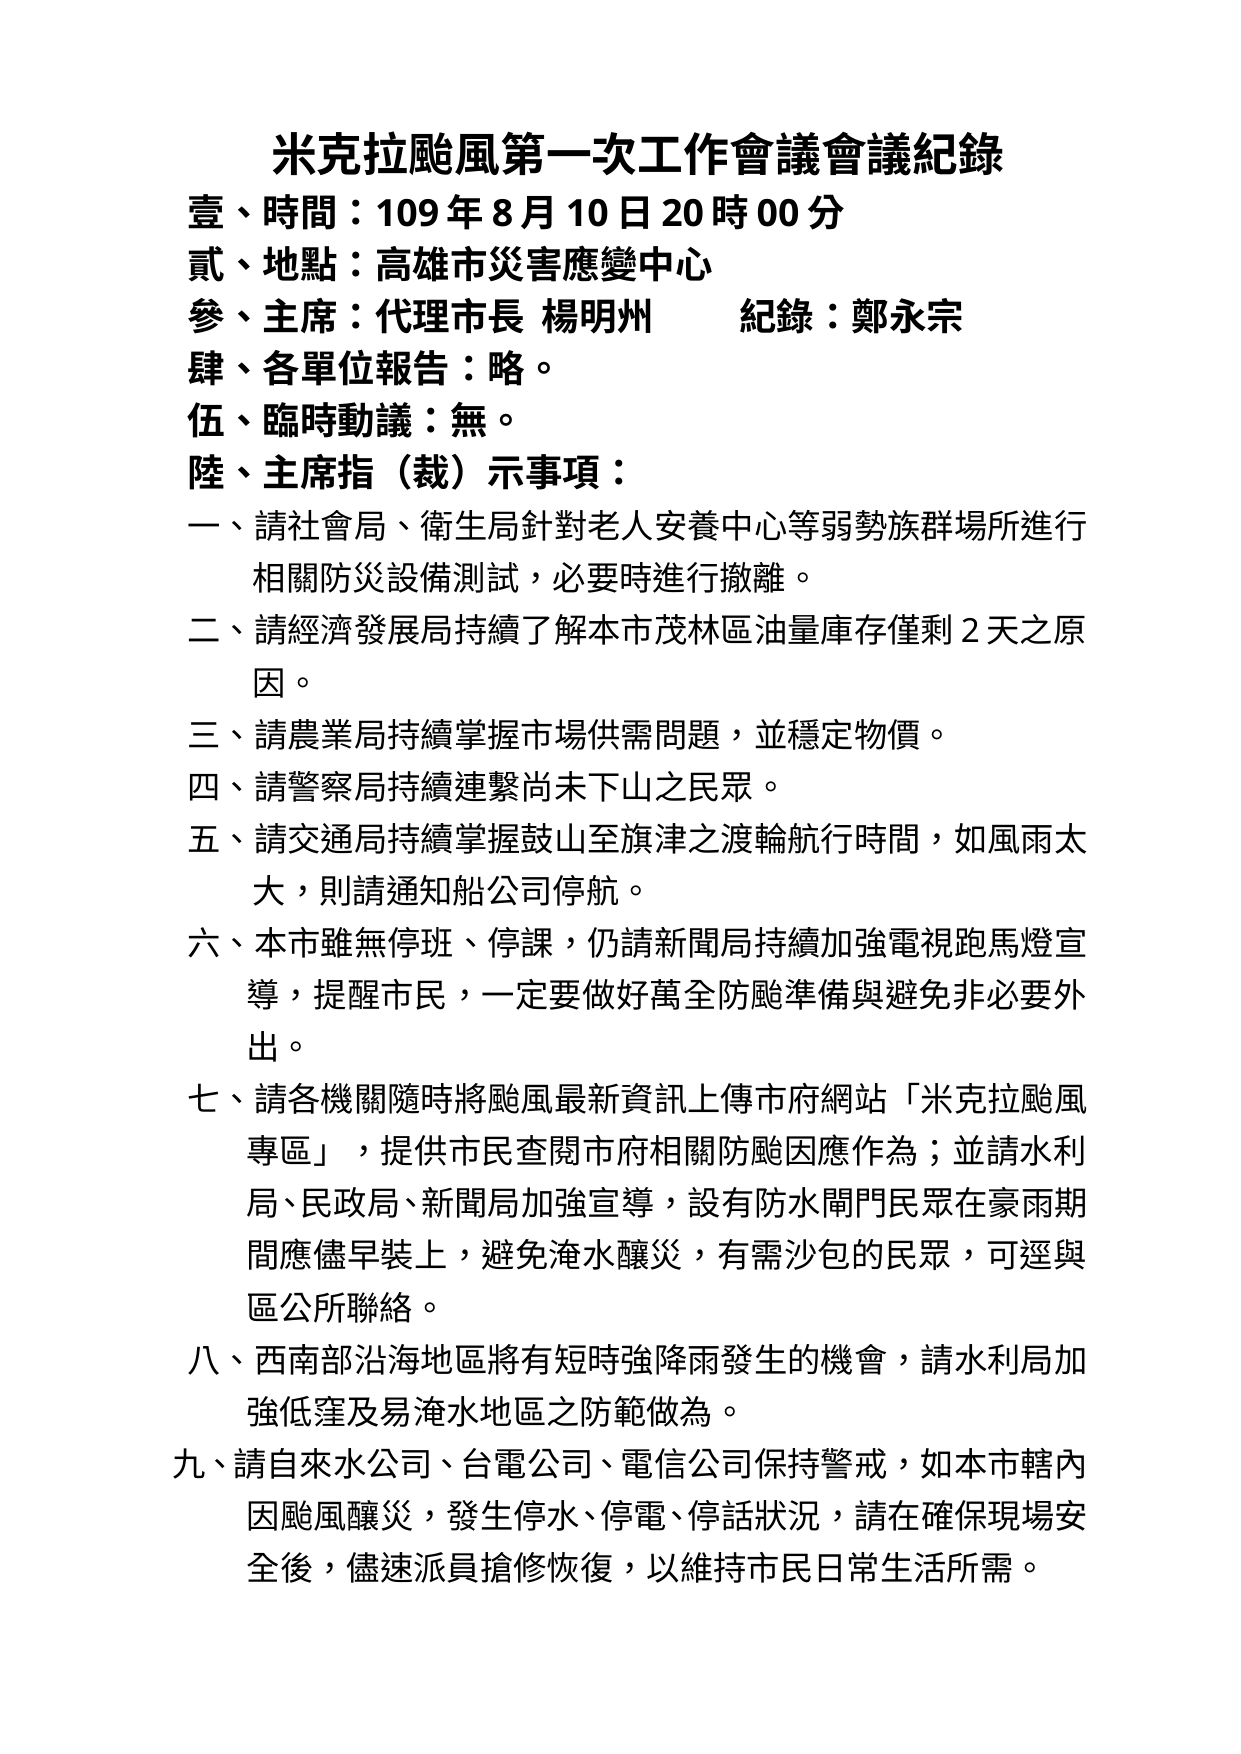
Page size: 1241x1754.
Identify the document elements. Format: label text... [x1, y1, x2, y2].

text 八、西南部沿海地區將有短時強降雨發生的機會，請水利局加強低窪及易淹水地區之防範做為。 [187, 1330, 1087, 1434]
text 七、請各機關隨時將颱風最新資訊上傳市府網站「米克拉颱風專區」，提供市民查閱市府相關防颱因應作為；並請水利局、民政局、新聞局加強宣導，設有防水閘門民眾在豪雨期間應儘早裝上，避免淹水釀災，有需沙包的民眾，可逕與區公所聯絡。 [187, 1070, 1087, 1330]
text 五、請交通局持續掌握鼓山至旗津之渡輪航行時間，如風雨太大，則請通知船公司停航。 [187, 809, 1087, 914]
text 肆、各單位報告：略。 [187, 341, 1087, 393]
text 參、主席：代理市長 楊明州 紀錄：鄭永宗 [187, 289, 1087, 341]
text 壹、時間：109年8月10日20時00分 [187, 184, 1087, 237]
text 六、本市雖無停班、停課，仍請新聞局持續加強電視跑馬燈宣導，提醒市民，一定要做好萬全防颱準備與避免非必要外出。 [187, 914, 1087, 1070]
text 貳、地點：高雄市災害應變中心 [187, 237, 1087, 289]
text 二、請經濟發展局持續了解本市茂林區油量庫存僅剩2天之原因。 [187, 601, 1087, 705]
text 九、請自來水公司、台電公司、電信公司保持警戒，如本市轄內因颱風釀災，發生停水、停電、停話狀況，請在確保現場安全後，儘速派員搶修恢復，以維持市民日常生活所需。 [173, 1434, 1087, 1591]
text 米克拉颱風第一次工作會議會議紀錄 [187, 118, 1087, 184]
text 伍、臨時動議：無。 [187, 393, 1087, 445]
text 陸、主席指（裁）示事項： [187, 445, 1087, 497]
text 四、請警察局持續連繫尚未下山之民眾。 [187, 757, 1087, 809]
text 三、請農業局持續掌握市場供需問題，並穩定物價。 [187, 705, 1087, 757]
text 一、請社會局、衛生局針對老人安養中心等弱勢族群場所進行相關防災設備測試，必要時進行撤離。 [187, 497, 1087, 601]
